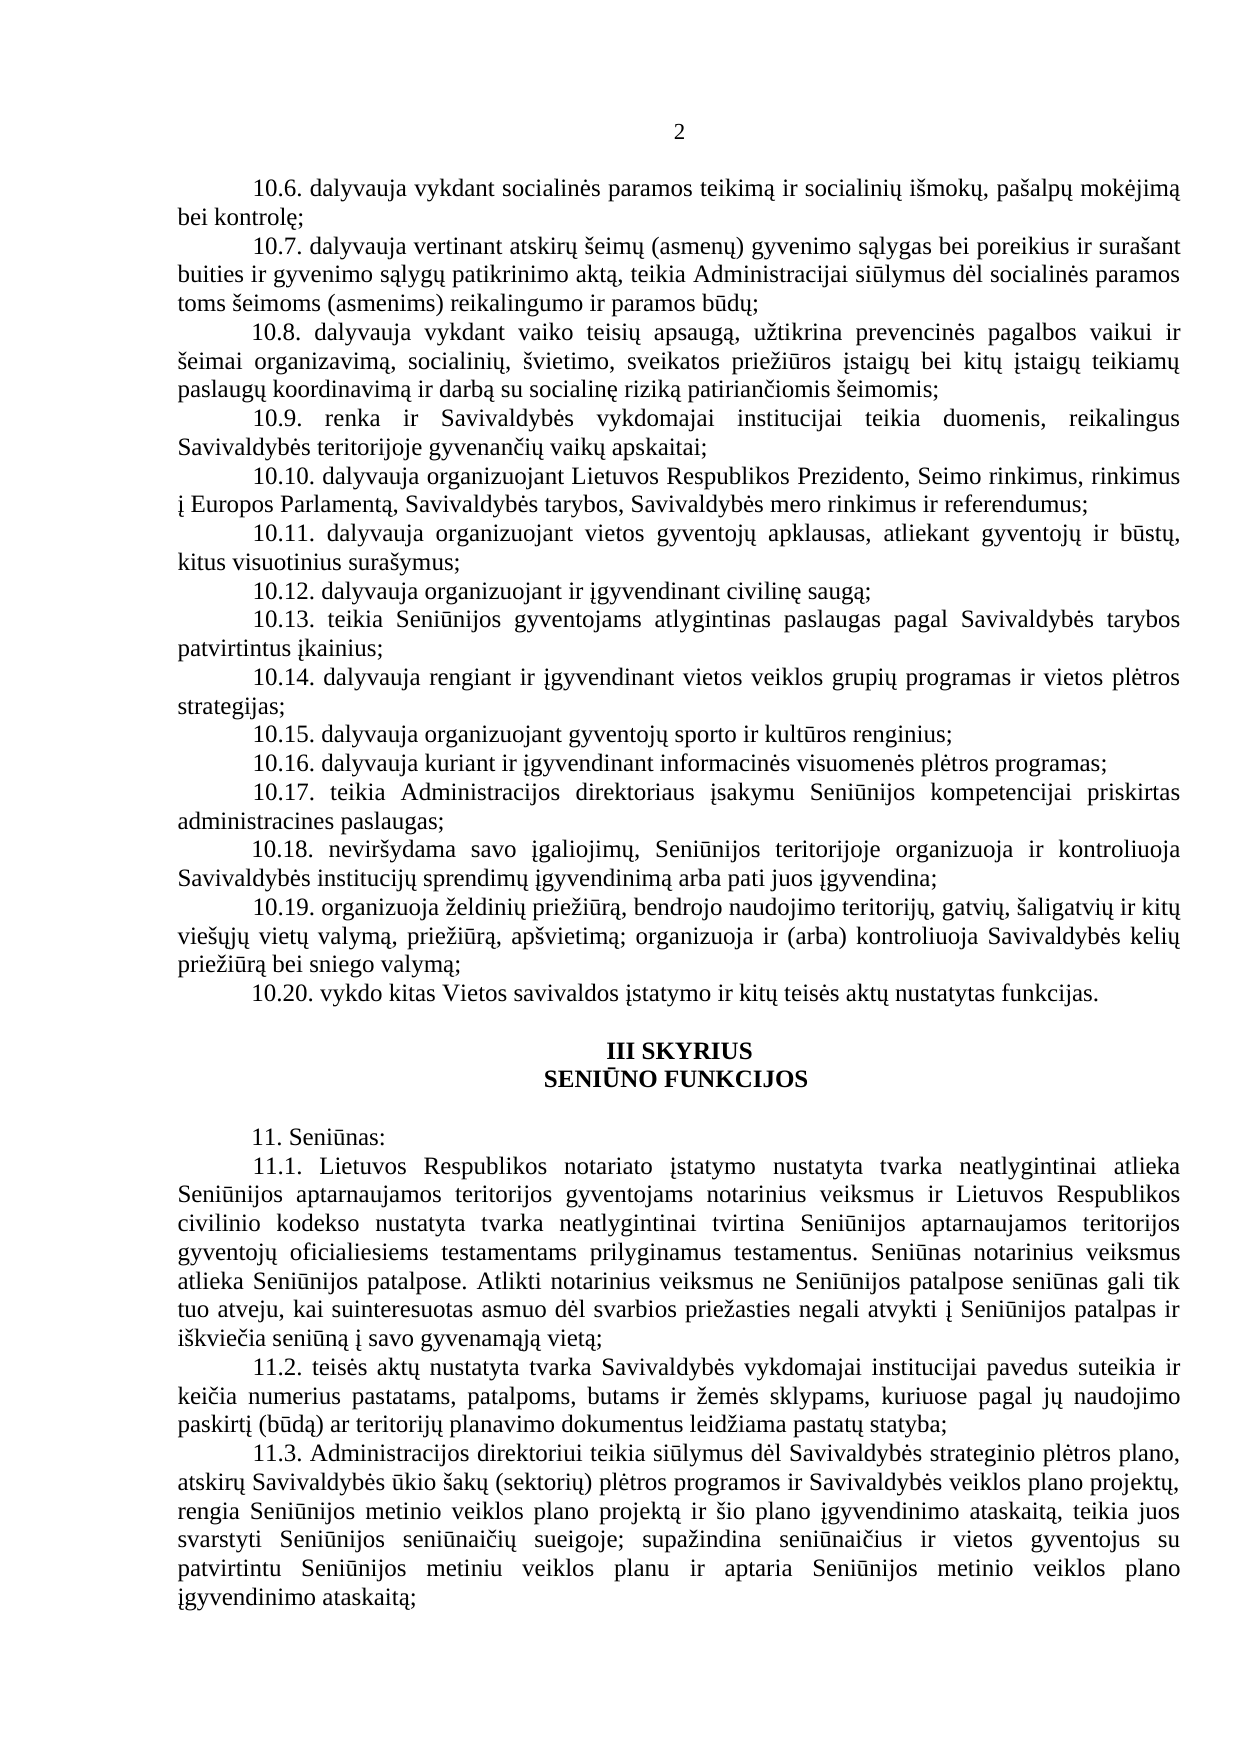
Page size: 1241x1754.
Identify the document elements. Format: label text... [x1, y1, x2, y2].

text 10.11. dalyvauja organizuojant vietos gyventojų apklausas, atliekant gyventojų ir būstų, kitus visuotinius surašymus; [177, 518, 1181, 576]
text 11.2. teisės aktų nustatyta tvarka Savivaldybės vykdomajai institucijai pavedus suteikia ir keičia numerius pastatams, patalpoms, butams ir žemės sklypams, kuriuose pagal jų naudojimo paskirtį (būdą) ar teritorijų planavimo dokumentus leidžiama pastatų statyba; [177, 1352, 1181, 1438]
text 10.17. teikia Administracijos direktoriaus įsakymu Seniūnijos kompetencijai priskirtas administracines paslaugas; [177, 777, 1181, 834]
text 11.1. Lietuvos Respublikos notariato įstatymo nustatyta tvarka neatlygintinai atlieka Seniūnijos aptarnaujamos teritorijos gyventojams notarinius veiksmus ir Lietuvos Respublikos civilinio kodekso nustatyta tvarka neatlygintinai tvirtina Seniūnijos aptarnaujamos teritorijos gyventojų oficialiesiems testamentams prilyginamus testamentus. Seniūnas notarinius veiksmus atlieka Seniūnijos patalpose. Atlikti notarinius veiksmus ne Seniūnijos patalpose seniūnas gali tik tuo atveju, kai suinteresuotas asmuo dėl svarbios priežasties negali atvykti į Seniūnijos patalpas ir iškviečia seniūną į savo gyvenamąją vietą; [177, 1151, 1181, 1352]
text 10.15. dalyvauja organizuojant gyventojų sporto ir kultūros renginius; [177, 719, 1181, 748]
text 10.7. dalyvauja vertinant atskirų šeimų (asmenų) gyvenimo sąlygas bei poreikius ir surašant buities ir gyvenimo sąlygų patikrinimo aktą, teikia Administracijai siūlymus dėl socialinės paramos toms šeimoms (asmenims) reikalingumo ir paramos būdų; [177, 231, 1181, 317]
text SENIŪNO funkcijos [177, 1064, 1181, 1093]
text 10.9. renka ir Savivaldybės vykdomajai institucijai teikia duomenis, reikalingus Savivaldybės teritorijoje gyvenančių vaikų apskaitai; [177, 403, 1181, 461]
text 11. Seniūnas: [177, 1122, 1181, 1151]
text 10.12. dalyvauja organizuojant ir įgyvendinant civilinę saugą; [177, 576, 1181, 604]
text 10.18. neviršydama savo įgaliojimų, Seniūnijos teritorijoje organizuoja ir kontroliuoja Savivaldybės institucijų sprendimų įgyvendinimą arba pati juos įgyvendina; [177, 834, 1181, 892]
text 10.10. dalyvauja organizuojant Lietuvos Respublikos Prezidento, Seimo rinkimus, rinkimus į Europos Parlamentą, Savivaldybės tarybos, Savivaldybės mero rinkimus ir referendumus; [177, 461, 1181, 518]
text 10.14. dalyvauja rengiant ir įgyvendinant vietos veiklos grupių programas ir vietos plėtros strategijas; [177, 662, 1181, 719]
text 10.20. vykdo kitas Vietos savivaldos įstatymo ir kitų teisės aktų nustatytas funkcijas. [177, 978, 1181, 1007]
text 10.8. dalyvauja vykdant vaiko teisių apsaugą, užtikrina prevencinės pagalbos vaikui ir šeimai organizavimą, socialinių, švietimo, sveikatos priežiūros įstaigų bei kitų įstaigų teikiamų paslaugų koordinavimą ir darbą su socialinę riziką patiriančiomis šeimomis; [177, 317, 1181, 403]
text 10.13. teikia Seniūnijos gyventojams atlygintinas paslaugas pagal Savivaldybės tarybos patvirtintus įkainius; [177, 604, 1181, 662]
text 10.6. dalyvauja vykdant socialinės paramos teikimą ir socialinių išmokų, pašalpų mokėjimą bei kontrolę; [177, 173, 1181, 231]
text 10.16. dalyvauja kuriant ir įgyvendinant informacinės visuomenės plėtros programas; [177, 748, 1181, 777]
text 11.3. Administracijos direktoriui teikia siūlymus dėl Savivaldybės strateginio plėtros plano, atskirų Savivaldybės ūkio šakų (sektorių) plėtros programos ir Savivaldybės veiklos plano projektų, rengia Seniūnijos metinio veiklos plano projektą ir šio plano įgyvendinimo ataskaitą, teikia juos svarstyti Seniūnijos seniūnaičių sueigoje; supažindina seniūnaičius ir vietos gyventojus su patvirtintu Seniūnijos metiniu veiklos planu ir aptaria Seniūnijos metinio veiklos plano įgyvendinimo ataskaitą; [177, 1438, 1181, 1611]
text 10.19. organizuoja želdinių priežiūrą, bendrojo naudojimo teritorijų, gatvių, šaligatvių ir kitų viešųjų vietų valymą, priežiūrą, apšvietimą; organizuoja ir (arba) kontroliuoja Savivaldybės kelių priežiūrą bei sniego valymą; [177, 892, 1181, 978]
text III SKYRIUS [177, 1036, 1181, 1064]
